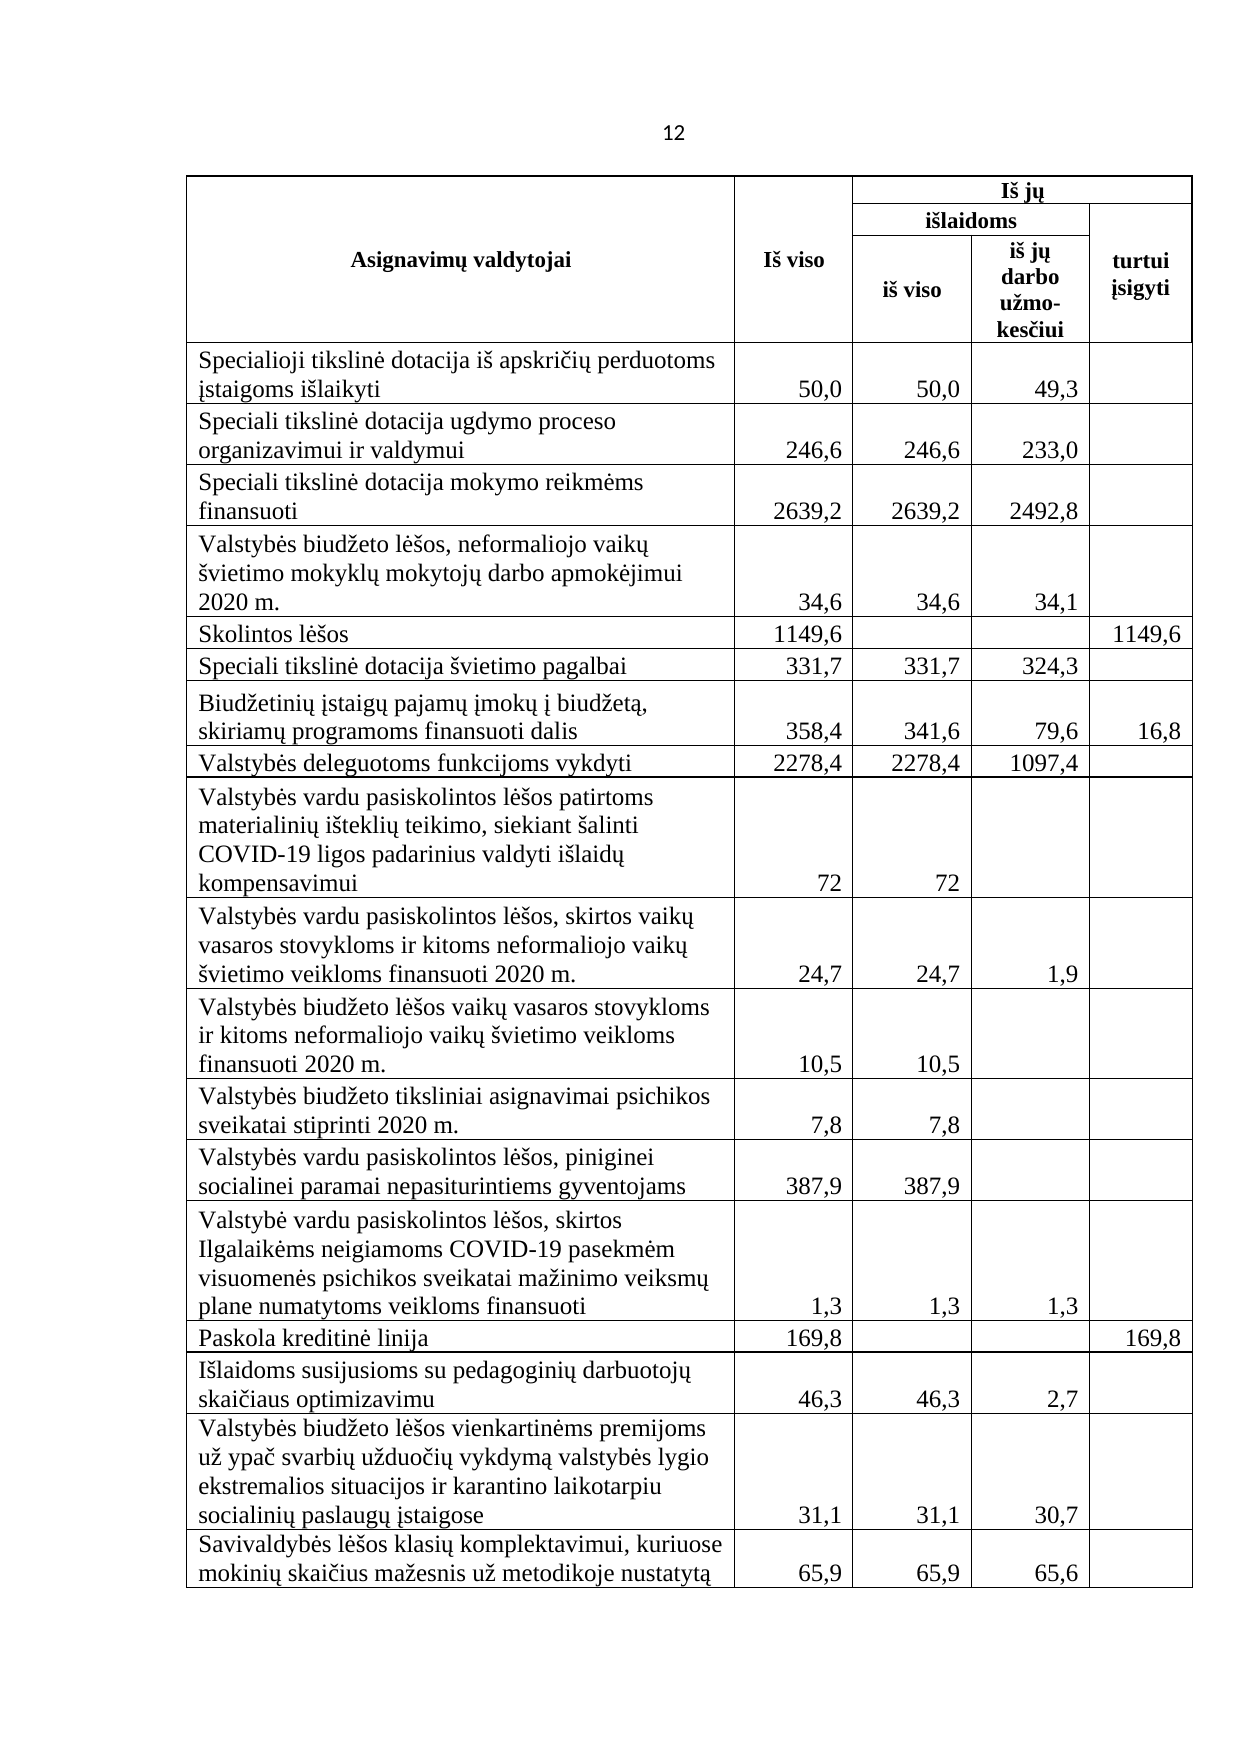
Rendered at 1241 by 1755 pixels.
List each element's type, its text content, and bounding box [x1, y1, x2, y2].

table_cell 65,9 [735, 1530, 852, 1587]
table_cell [1090, 343, 1192, 403]
table_cell Speciali tikslinė dotacija mokymo reikmėms finansuoti [187, 465, 734, 525]
table_cell 7,8 [853, 1079, 971, 1139]
table_cell 34,6 [853, 526, 971, 616]
table_cell 34,6 [735, 526, 852, 616]
table_cell iš viso [853, 236, 971, 342]
table_cell [972, 1321, 1089, 1351]
table_cell 1,3 [972, 1201, 1089, 1320]
table_cell turtui įsigyti [1090, 204, 1191, 342]
table_cell Speciali tikslinė dotacija švietimo pagalbai [187, 649, 734, 679]
table_cell [1090, 649, 1192, 679]
table_cell 246,6 [735, 404, 852, 464]
table_cell Valstybės biudžeto tiksliniai asignavimai psichikos sveikatai stiprinti 2020 m. [187, 1079, 734, 1139]
table_cell 46,3 [735, 1353, 852, 1412]
table_cell 30,7 [972, 1414, 1089, 1528]
table_cell [972, 778, 1089, 897]
table_cell 50,0 [853, 343, 971, 403]
table_cell 31,1 [735, 1414, 852, 1528]
table_cell Valstybės biudžeto lėšos vaikų vasaros stovykloms ir kitoms neformaliojo vaikų švietimo veikloms finansuoti 2020 m. [187, 989, 734, 1078]
table_cell 2278,4 [735, 746, 852, 776]
table_cell Valstybės biudžeto lėšos vienkartinėms premijoms už ypač svarbių užduočių vykdymą valstybės lygio ekstremalios situacijos ir karantino laikotarpiu socialinių paslaugų įstaigose [187, 1414, 734, 1528]
table_cell 72 [853, 778, 971, 897]
table_cell 387,9 [853, 1140, 971, 1200]
table_cell [1090, 898, 1192, 987]
table_cell 169,8 [1090, 1321, 1192, 1351]
table_header Iš viso [735, 177, 852, 342]
table_cell 72 [735, 778, 852, 897]
table_cell [972, 617, 1089, 648]
table_cell [972, 1140, 1089, 1200]
table_cell [1090, 1414, 1192, 1528]
table_cell 1097,4 [972, 746, 1089, 776]
table_cell [1090, 746, 1192, 776]
table_cell [1090, 526, 1192, 616]
table_cell Valstybės vardu pasiskolintos lėšos, skirtos vaikų vasaros stovykloms ir kitoms neformaliojo vaikų švietimo veikloms finansuoti 2020 m. [187, 898, 734, 987]
table_cell Specialioji tikslinė dotacija iš apskričių perduotoms įstaigoms išlaikyti [187, 343, 734, 403]
table_cell 2278,4 [853, 746, 971, 776]
table_cell Valstybės vardu pasiskolintos lėšos patirtoms materialinių išteklių teikimo, siekiant šalinti COVID-19 ligos padarinius valdyti išlaidų kompensavimui [187, 778, 734, 897]
table_cell 2639,2 [735, 465, 852, 525]
table_cell Valstybės vardu pasiskolintos lėšos, piniginei socialinei paramai nepasiturintiems gyventojams [187, 1140, 734, 1200]
table_cell [1090, 465, 1192, 525]
table_cell [1090, 989, 1192, 1078]
table_cell 10,5 [853, 989, 971, 1078]
table_cell Valstybė vardu pasiskolintos lėšos, skirtos Ilgalaikėms neigiamoms COVID-19 pasekmėm visuomenės psichikos sveikatai mažinimo veiksmų plane numatytoms veikloms finansuoti [187, 1201, 734, 1320]
table_cell 331,7 [735, 649, 852, 679]
table_cell 16,8 [1090, 681, 1192, 745]
table_cell 341,6 [853, 681, 971, 745]
table_cell 65,9 [853, 1530, 971, 1587]
table_cell 49,3 [972, 343, 1089, 403]
table_cell 387,9 [735, 1140, 852, 1200]
table_header Asignavimų valdytojai [187, 177, 734, 342]
table_cell Speciali tikslinė dotacija ugdymo proceso organizavimui ir valdymui [187, 404, 734, 464]
table_cell 246,6 [853, 404, 971, 464]
table_cell Valstybės biudžeto lėšos, neformaliojo vaikų švietimo mokyklų mokytojų darbo apmokėjimui 2020 m. [187, 526, 734, 616]
table_cell Skolintos lėšos [187, 617, 734, 648]
table_cell Išlaidoms susijusioms su pedagoginių darbuotojų skaičiaus optimizavimu [187, 1353, 734, 1412]
table_cell [1090, 1201, 1192, 1320]
table_cell [1090, 404, 1192, 464]
table_cell Valstybės deleguotoms funkcijoms vykdyti [187, 746, 734, 776]
table_cell 1149,6 [1090, 617, 1192, 648]
table_cell 1,3 [853, 1201, 971, 1320]
table_cell Biudžetinių įstaigų pajamų įmokų į biudžetą, skiriamų programoms finansuoti dalis [187, 681, 734, 745]
table_cell 324,3 [972, 649, 1089, 679]
table_cell 1,3 [735, 1201, 852, 1320]
table_cell 169,8 [735, 1321, 852, 1351]
table_cell 358,4 [735, 681, 852, 745]
table_cell 2,7 [972, 1353, 1089, 1412]
table_cell 1149,6 [735, 617, 852, 648]
table_cell 2492,8 [972, 465, 1089, 525]
table_cell 50,0 [735, 343, 852, 403]
table_cell [1090, 1530, 1192, 1587]
table_cell 1,9 [972, 898, 1089, 987]
table_cell [972, 1079, 1089, 1139]
table_cell išlaidoms [853, 204, 1089, 234]
table_cell [1090, 1079, 1192, 1139]
table_cell Paskola kreditinė linija [187, 1321, 734, 1351]
table_cell Savivaldybės lėšos klasių komplektavimui, kuriuose mokinių skaičius mažesnis už metodikoje nustatytą [187, 1530, 734, 1587]
table_cell [853, 1321, 971, 1351]
table_cell [1090, 1353, 1192, 1412]
table_cell [972, 989, 1089, 1078]
table_cell 7,8 [735, 1079, 852, 1139]
table_cell [853, 617, 971, 648]
table_cell 79,6 [972, 681, 1089, 745]
table_cell [1090, 1140, 1192, 1200]
table_cell iš jų darbo užmo-kesčiui [972, 236, 1089, 342]
table_cell 331,7 [853, 649, 971, 679]
table_cell 233,0 [972, 404, 1089, 464]
table_header Iš jų [853, 177, 1191, 203]
table_cell 24,7 [853, 898, 971, 987]
table_cell 31,1 [853, 1414, 971, 1528]
table_cell 2639,2 [853, 465, 971, 525]
table_cell 65,6 [972, 1530, 1089, 1587]
table_cell [1090, 778, 1192, 897]
table_cell 46,3 [853, 1353, 971, 1412]
table_cell 24,7 [735, 898, 852, 987]
table_cell 10,5 [735, 989, 852, 1078]
table_cell 34,1 [972, 526, 1089, 616]
